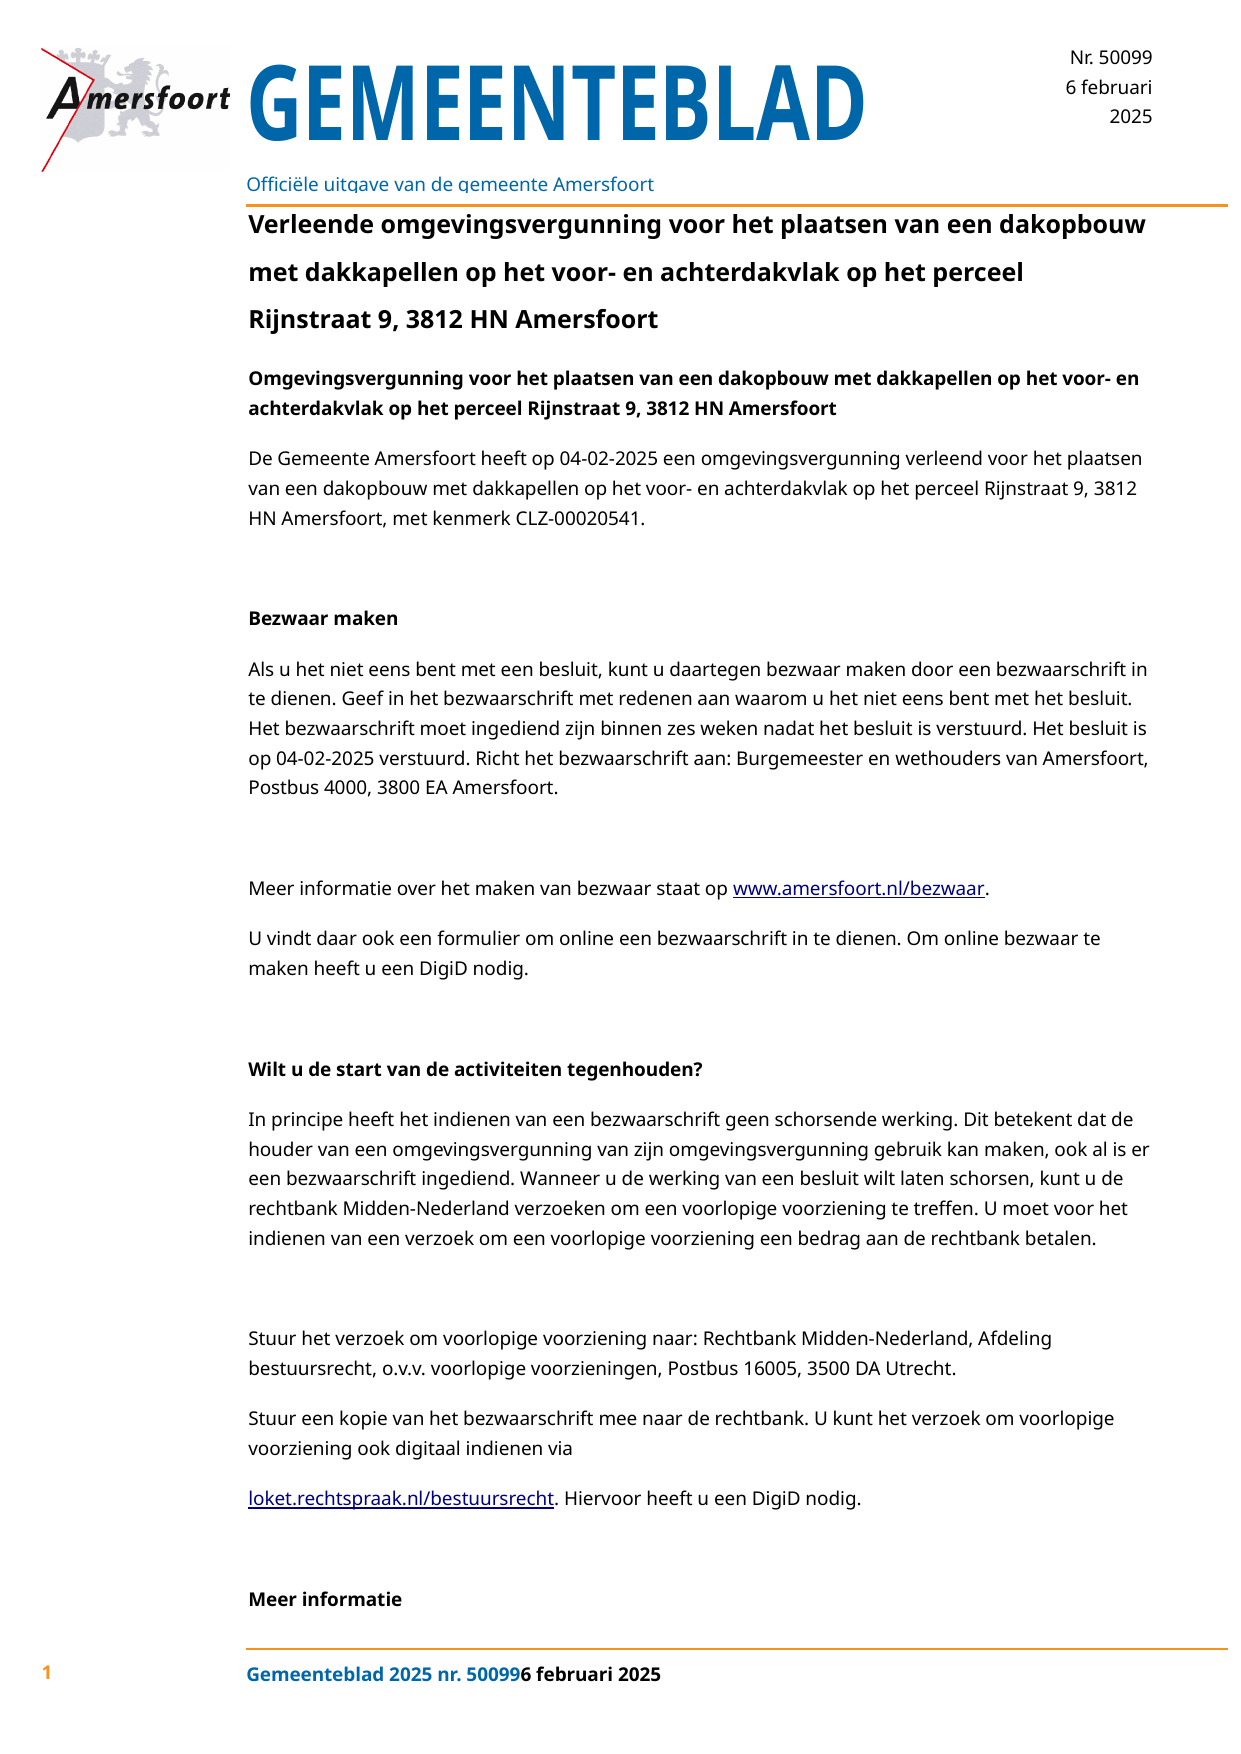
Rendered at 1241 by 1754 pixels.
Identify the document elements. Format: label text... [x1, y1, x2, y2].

text Bezwaar maken [248, 606, 1152, 631]
text Verleende omgevingsvergunning voor het plaatsen van een dakopbouw met dakkapellen op het voor- en achterdakvlak op het perceel Rijnstraat 9, 3812 HN Amersfoort [248, 207, 1152, 336]
text De Gemeente Amersfoort heeft op 04-02-2025 een omgevingsvergunning verleend voor het plaatsen van een dakopbouw met dakkapellen op het voor- en achterdakvlak op het perceel Rijnstraat 9, 3812 HN Amersfoort, met kenmerk CLZ-00020541. [248, 446, 1152, 530]
text Omgevingsvergunning voor het plaatsen van een dakopbouw met dakkapellen op het voor- en achterdakvlak op het perceel Rijnstraat 9, 3812 HN Amersfoort [248, 366, 1152, 421]
text Stuur een kopie van het bezwaarschrift mee naar de rechtbank. U kunt het verzoek om voorlopige voorziening ook digitaal indienen via [248, 1406, 1152, 1461]
text Wilt u de start van de activiteiten tegenhouden? [248, 1056, 1152, 1082]
text loket.rechtspraak.nl/bestuursrecht. Hiervoor heeft u een DigiD nodig. [248, 1486, 1152, 1511]
picture [41, 47, 231, 172]
text In principe heeft het indienen van een bezwaarschrift geen schorsende werking. Dit betekent dat de houder van een omgevingsvergunning van zijn omgevingsvergunning gebruik kan maken, ook al is er een bezwaarschrift ingediend. Wanneer u de werking van een besluit wilt laten schorsen, kunt u de rechtbank Midden-Nederland verzoeken om een voorlopige voorziening te treffen. U moet voor het indienen van een verzoek om een voorlopige voorziening een bedrag aan de rechtbank betalen. [248, 1106, 1152, 1250]
text Stuur het verzoek om voorlopige voorziening naar: Rechtbank Midden-Nederland, Afdeling bestuursrecht, o.v.v. voorlopige voorzieningen, Postbus 16005, 3500 DA Utrecht. [248, 1326, 1152, 1381]
text U vindt daar ook een formulier om online een bezwaarschrift in te dienen. Om online bezwaar te maken heeft u een DigiD nodig. [248, 926, 1152, 981]
text Meer informatie [248, 1586, 1152, 1612]
text Als u het niet eens bent met een besluit, kunt u daartegen bezwaar maken door een bezwaarschrift in te dienen. Geef in het bezwaarschrift met redenen aan waarom u het niet eens bent met het besluit. Het bezwaarschrift moet ingediend zijn binnen zes weken nadat het besluit is verstuurd. Het besluit is op 04-02-2025 verstuurd. Richt het bezwaarschrift aan: Burgemeester en wethouders van Amersfoort, Postbus 4000, 3800 EA Amersfoort. [248, 656, 1152, 800]
text Meer informatie over het maken van bezwaar staat op www.amersfoort.nl/bezwaar. [248, 875, 1152, 901]
